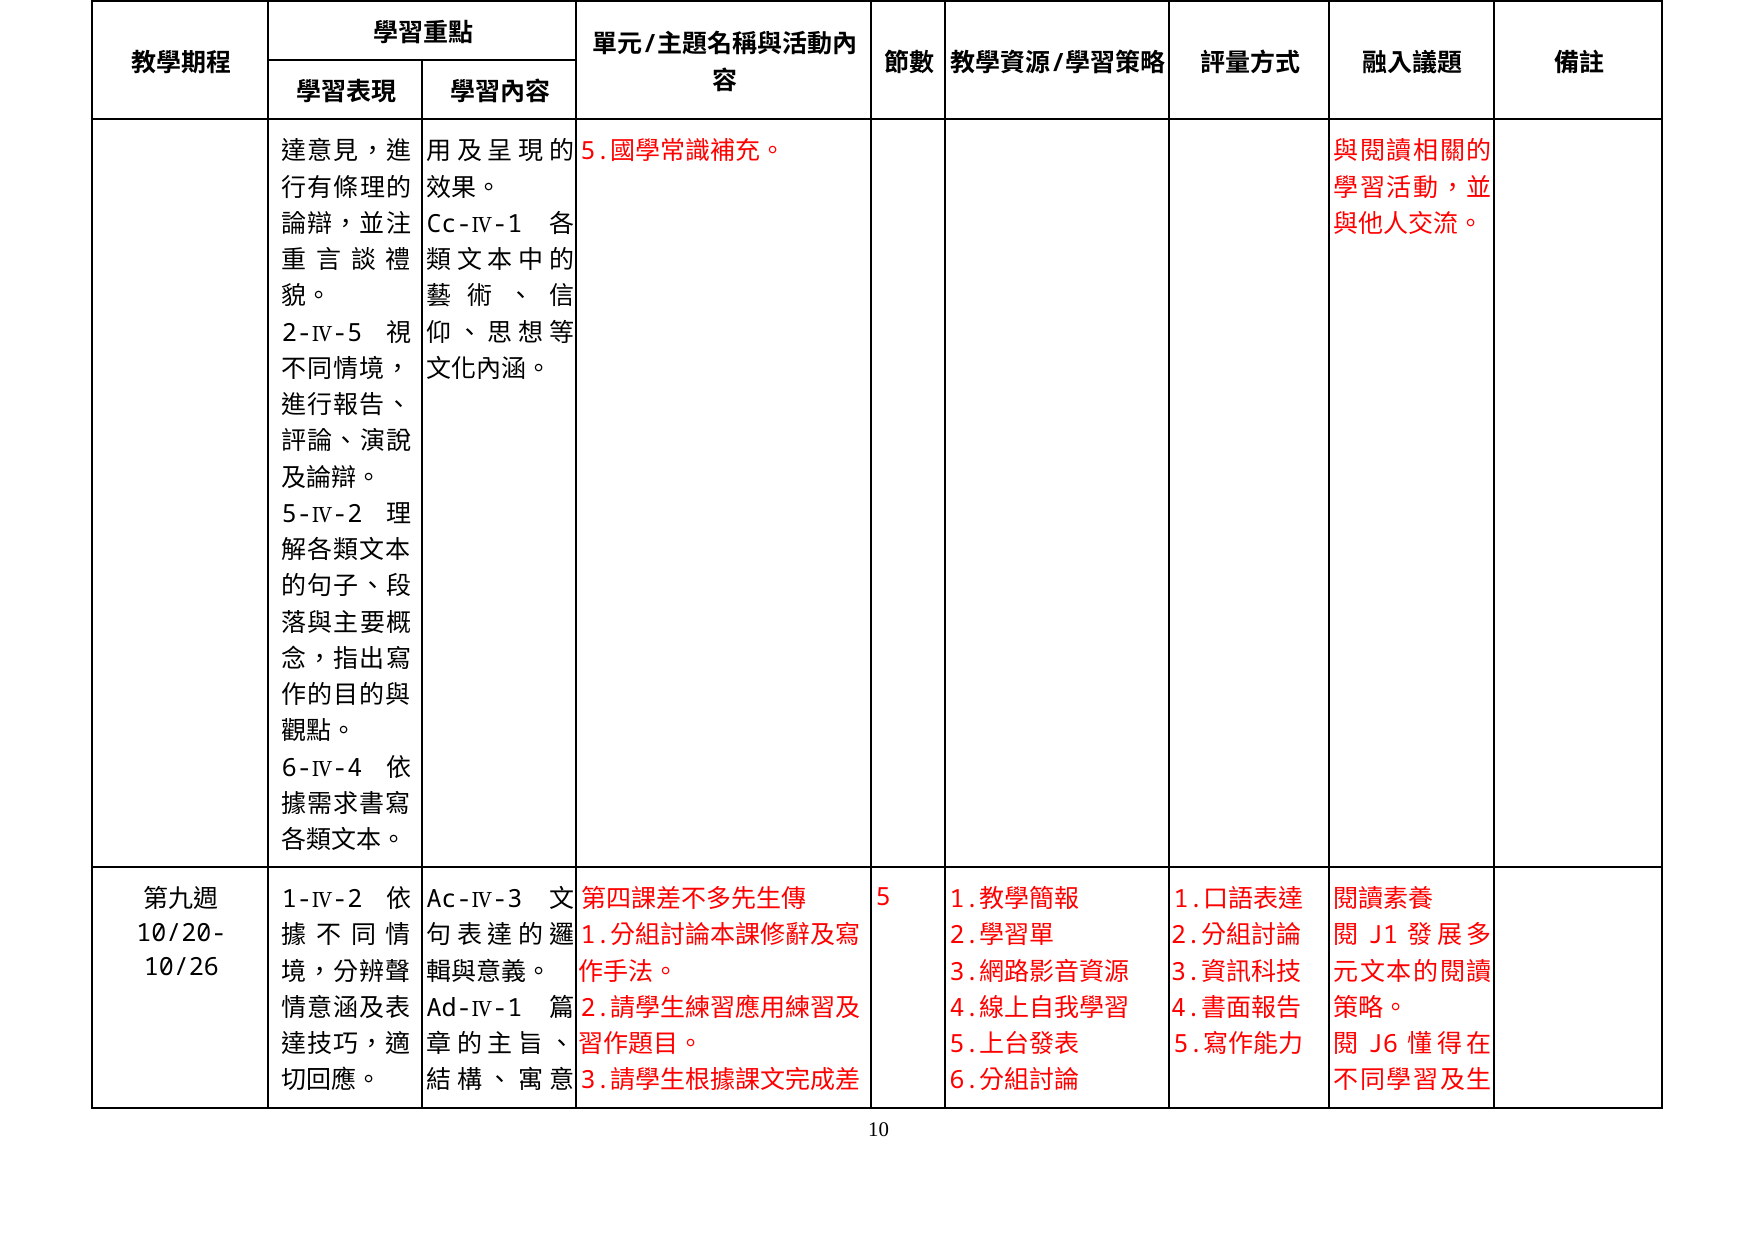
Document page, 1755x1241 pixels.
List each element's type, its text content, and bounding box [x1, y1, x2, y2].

table_header 單元/主題名稱與活動內容 [577, 2, 870, 118]
table_cell 學習內容 [423, 61, 575, 118]
table_cell 用及呈現的效果。 Cc-Ⅳ-1 各類文本中的藝術、信仰、思想等文化內涵。 [423, 120, 575, 866]
table_header 教學資源/學習策略 [946, 2, 1168, 118]
table_cell 1.教學簡報 2.學習單 3.網路影音資源 4.線上自我學習 5.上台發表 6.分組討論 [946, 868, 1168, 1107]
table_cell [1170, 120, 1328, 866]
table_cell 5 [872, 868, 944, 1107]
table_header 節數 [872, 2, 944, 118]
table_cell 1-Ⅳ-2 依據不同情境，分辨聲情意涵及表達技巧，適切回應。 [269, 868, 421, 1107]
table_header 學習重點 [269, 2, 575, 59]
table_cell 學習表現 [269, 61, 421, 118]
table_cell 達意見，進行有條理的論辯，並注重言談禮貌。 2-Ⅳ-5 視不同情境，進行報告、評論、演說及論辯。 5-Ⅳ-2 理解各類文本的句子、段落與主要概念，指出寫作的目的與觀點。 6-Ⅳ-4 依據需求書寫各類文本。 [269, 120, 421, 866]
table_header 評量方式 [1170, 2, 1328, 118]
table_cell 1.口語表達 2.分組討論 3.資訊科技 4.書面報告 5.寫作能力 [1170, 868, 1328, 1107]
table_cell [1495, 868, 1661, 1107]
table_header 融入議題 [1330, 2, 1493, 118]
table_cell 第四課差不多先生傳 1.分組討論本課修辭及寫作手法。 2.請學生練習應用練習及習作題目。 3.請學生根據課文完成差 [577, 868, 870, 1107]
table_cell 與閱讀相關的學習活動，並與他人交流。 [1330, 120, 1493, 866]
table_cell 閱讀素養 閱J1發展多元文本的閱讀策略。 閱J6懂得在不同學習及生 [1330, 868, 1493, 1107]
table_cell Ac-Ⅳ-3 文句表達的邏輯與意義。 Ad-Ⅳ-1 篇章的主旨、結構、寓意 [423, 868, 575, 1107]
table_cell 5.國學常識補充。 [577, 120, 870, 866]
table_header 教學期程 [93, 2, 267, 118]
table_cell 第九週 10/20-10/26 [93, 868, 267, 1107]
table_cell [93, 120, 267, 866]
table_cell [946, 120, 1168, 866]
table_cell [872, 120, 944, 866]
table_cell [1495, 120, 1661, 866]
table_header 備註 [1495, 2, 1661, 118]
